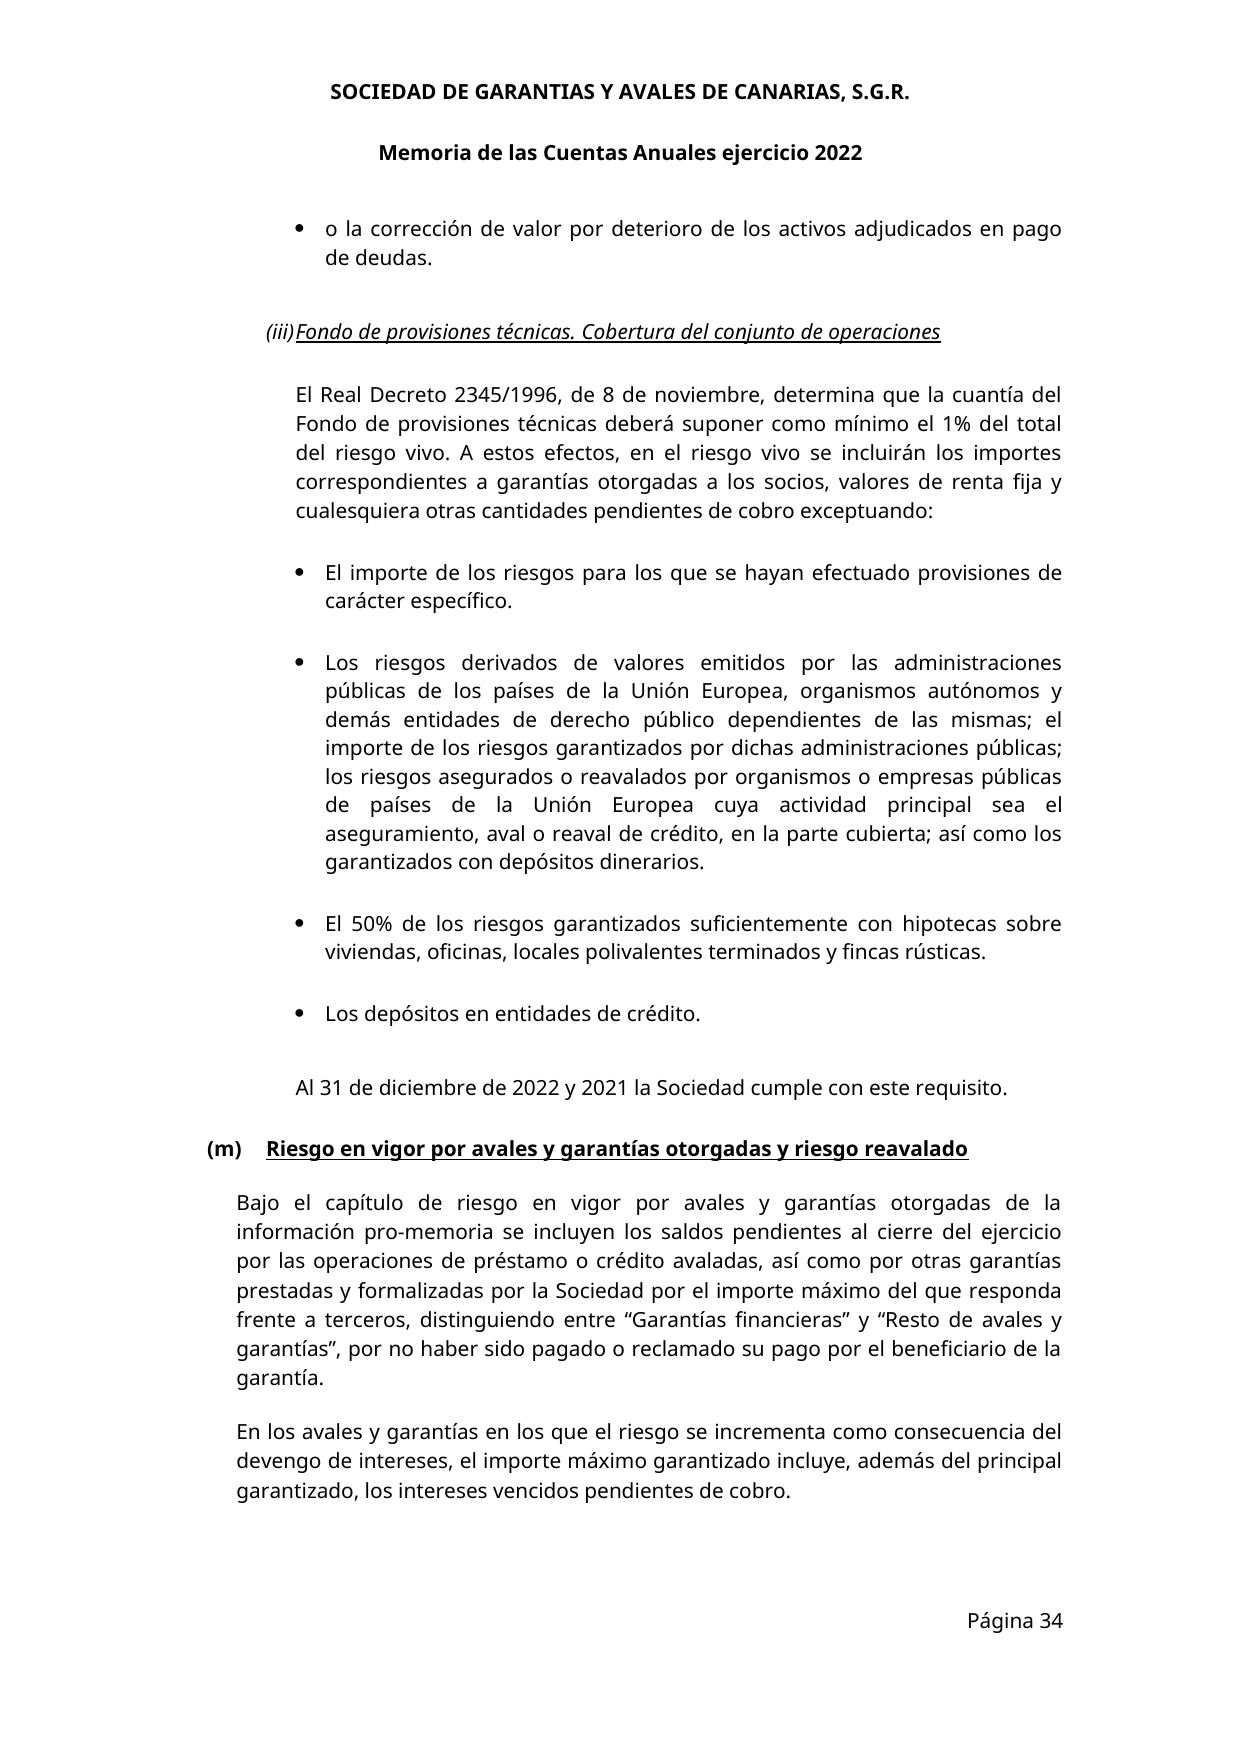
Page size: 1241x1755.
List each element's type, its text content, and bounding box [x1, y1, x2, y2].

list o la corrección de valor por deterioro de los activos adjudicados en pago de deudas. [295, 214, 1063, 271]
text (iii) Fondo de provisiones técnicas. Cobertura del conjunto de operaciones [266, 317, 1063, 345]
text Bajo el capítulo de riesgo en vigor por avales y garantías otorgadas de la información pro-memoria se incluyen los saldos pendientes al cierre del ejercicio por las operaciones de préstamo o crédito avaladas, así como por otras garantías prestadas y formalizadas por la Sociedad por el importe máximo del que responda frente a terceros, distinguiendo entre “Garantías financieras” y “Resto de avales y garantías”, por no haber sido pagado o reclamado su pago por el beneficiario de la garantía. [236, 1187, 1063, 1391]
text El Real Decreto 2345/1996, de 8 de noviembre, determina que la cuantía del Fondo de provisiones técnicas deberá suponer como mínimo el 1% del total del riesgo vivo. A estos efectos, en el riesgo vivo se incluirán los importes correspondientes a garantías otorgadas a los socios, valores de renta fija y cualesquiera otras cantidades pendientes de cobro exceptuando: [295, 379, 1063, 524]
list El 50% de los riesgos garantizados suficientemente con hipotecas sobre viviendas, oficinas, locales polivalentes terminados y fincas rústicas. [295, 909, 1063, 966]
list Los depósitos en entidades de crédito. [295, 999, 1063, 1028]
list Los riesgos derivados de valores emitidos por las administraciones públicas de los países de la Unión Europea, organismos autónomos y demás entidades de derecho público dependientes de las mismas; el importe de los riesgos garantizados por dichas administraciones públicas; los riesgos asegurados o reavalados por organismos o empresas públicas de países de la Unión Europea cuya actividad principal sea el aseguramiento, aval o reaval de crédito, en la parte cubierta; así como los garantizados con depósitos dinerarios. [295, 648, 1063, 876]
text En los avales y garantías en los que el riesgo se incrementa como consecuencia del devengo de intereses, el importe máximo garantizado incluye, además del principal garantizado, los intereses vencidos pendientes de cobro. [236, 1416, 1063, 1504]
list El importe de los riesgos para los que se hayan efectuado provisiones de carácter específico. [295, 558, 1063, 615]
text Al 31 de diciembre de 2022 y 2021 la Sociedad cumple con este requisito. [295, 1073, 1063, 1102]
list Riesgo en vigor por avales y garantías otorgadas y riesgo reavalado [207, 1135, 1063, 1162]
